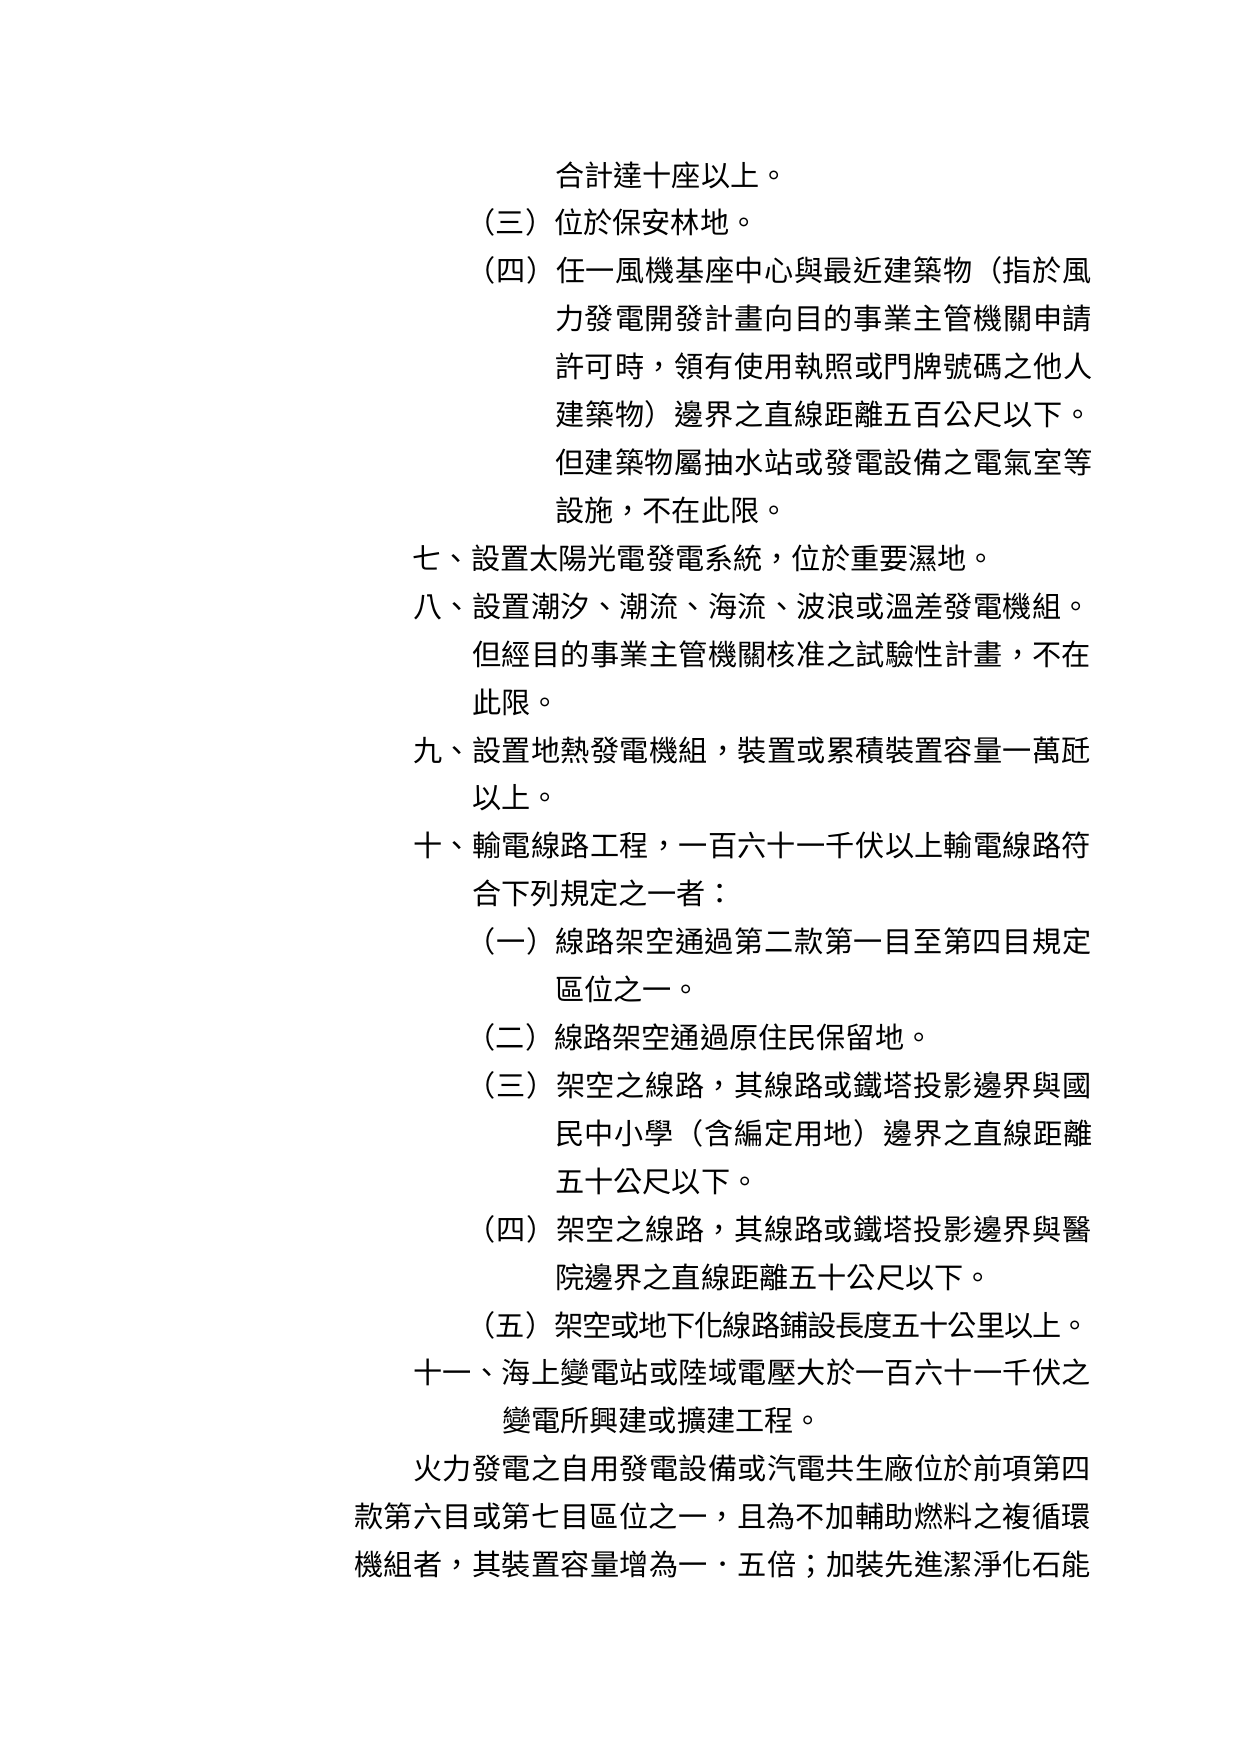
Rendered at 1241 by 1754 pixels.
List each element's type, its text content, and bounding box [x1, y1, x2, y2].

table_cell 第二十九條 [183, 148, 354, 1585]
table_cell 合計達十座以上。 （三）位於保安林地。 （四）任一風機基座中心與最近建築物（指於風力發電開發計畫向目的事業主管機關申請許可時，領有使用執照或門牌號碼之他人建築物）邊界之直線距離五百公尺以下。但建築物屬抽水站或發電設備之電氣室等設施，不在此限。 七、設置太陽光電發電系統，位於重要濕地。 八、設置潮汐、潮流、海流、波浪或溫差發電機組。但經目的事業主管機關核准之試驗性計畫，不在此限。 九、設置地熱發電機組，裝置或累積裝置容量一萬瓩以上。 十、輸電線路工程，一百六十一千伏以上輸電線路符合下列規定之一者： （一）線路架空通過第二款第一目至第四目規定區位之一。 （二）線路架空通過原住民保留地。 （三）架空之線路，其線路或鐵塔投影邊界與國民中小學（含編定用地）邊界之直線距離五十公尺以下。 （四）架空之線路，其線路或鐵塔投影邊界與醫院邊界之直線距離五十公尺以下。 （五）架空或地下化線路鋪設長度五十公里以上。 十一、海上變電站或陸域電壓大於一百六十一千伏之變電所興建或擴建工程。 火力發電之自用發電設備或汽電共生廠位於前項第四款第六目或第七目區位之一，且為不加輔助燃料之複循環機組者，其裝置容量增為一．五倍；加裝先進潔淨化石能 [354, 148, 1092, 1585]
